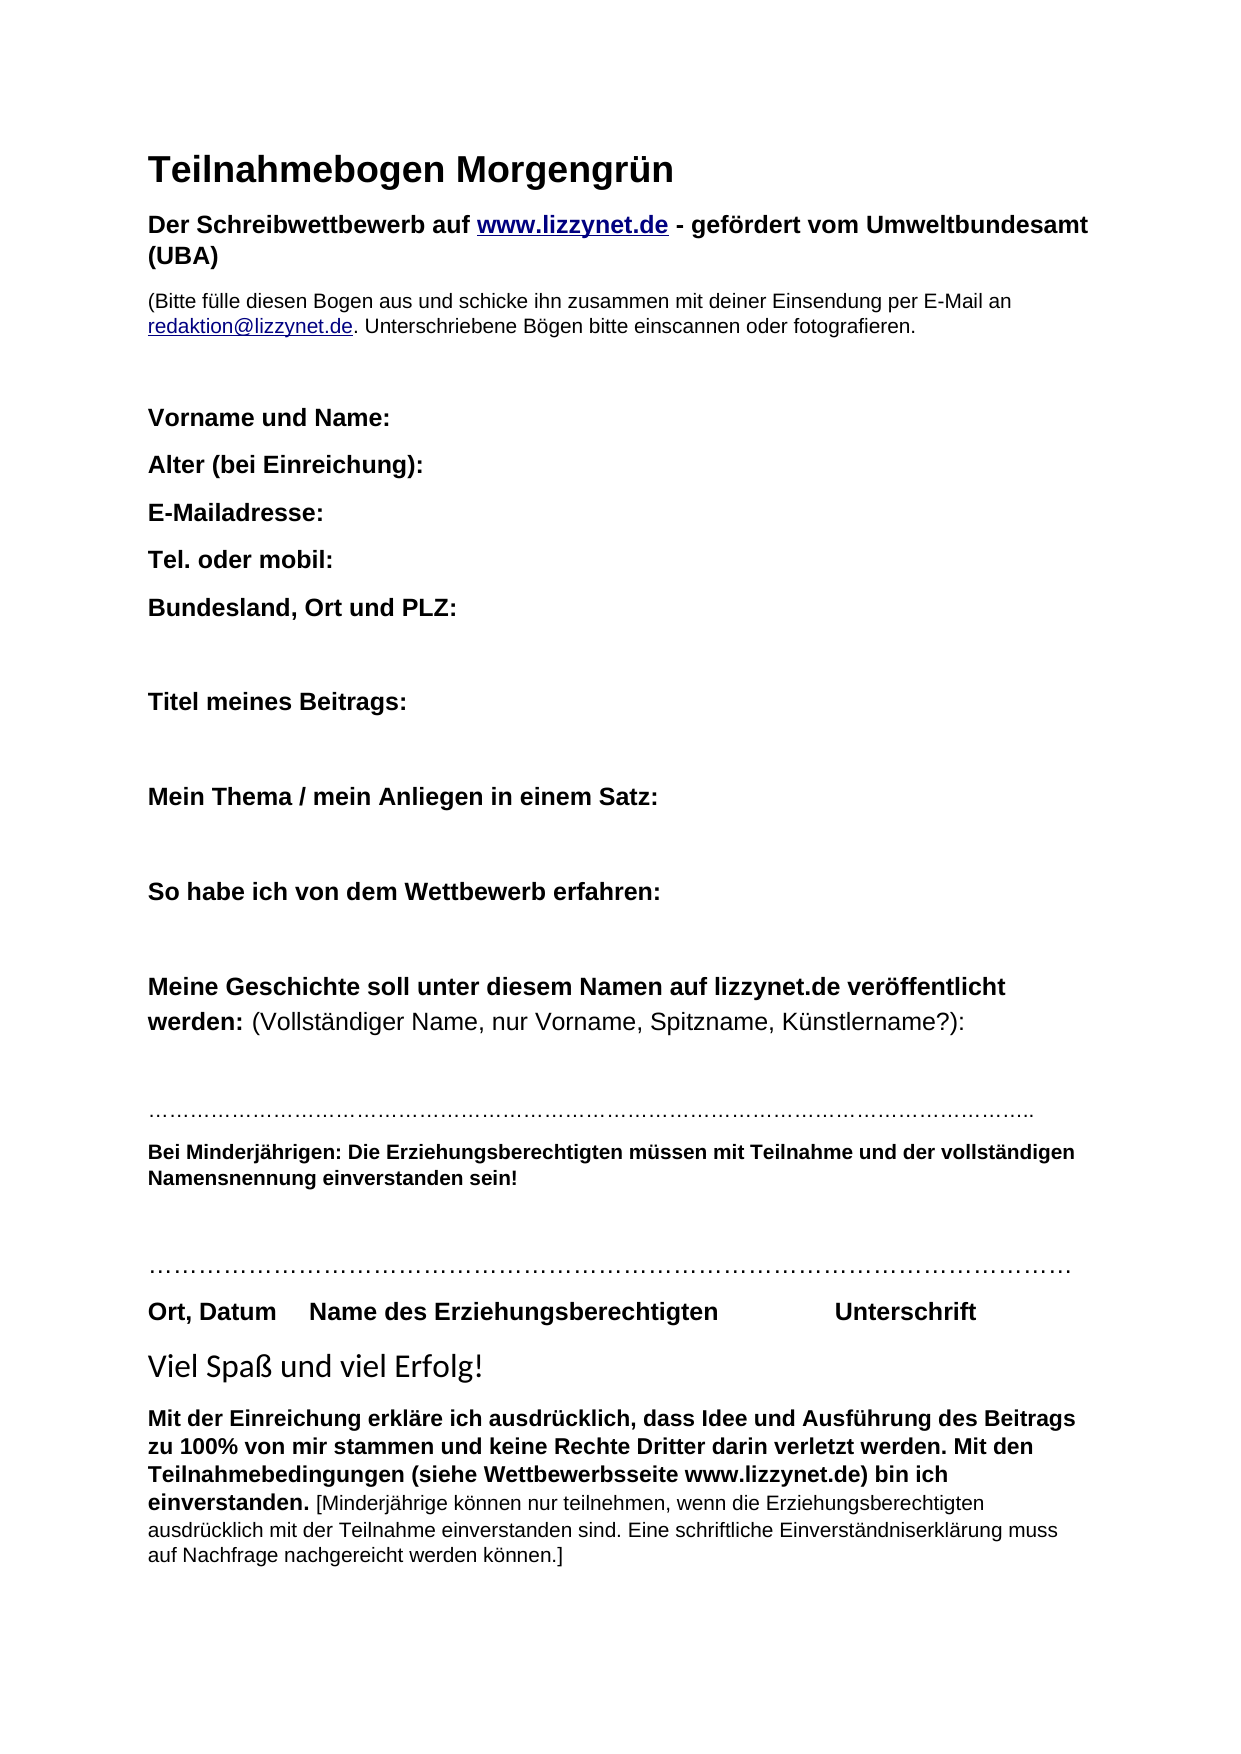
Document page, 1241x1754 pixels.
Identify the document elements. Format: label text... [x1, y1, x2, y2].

text Mein Thema / mein Anliegen in einem Satz: [148, 782, 1093, 811]
text Ort, Datum Name des Erziehungsberechtigten Unterschrift [148, 1297, 1093, 1326]
text Vorname und Name: [148, 403, 1093, 432]
text Alter (bei Einreichung): [148, 450, 1093, 479]
text So habe ich von dem Wettbewerb erfahren: [148, 877, 1093, 906]
text ……………………………………………………………………………………………………………….. [148, 1097, 1093, 1121]
text Meine Geschichte soll unter diesem Namen auf lizzynet.de veröffentlicht werden: (Vollständiger Name, nur Vorname, Spitzname, Künstlername?): [148, 972, 1093, 1036]
text Viel Spaß und viel Erfolg! [148, 1345, 1093, 1386]
text Mit der Einreichung erkläre ich ausdrücklich, dass Idee und Ausführung des Beitrags zu 100% von mir stammen und keine Rechte Dritter darin verletzt werden. Mit den Teilnahmebedingungen (siehe Wettbewerbsseite www.lizzynet.de) bin ich einverstanden. [Minderjährige können nur teilnehmen, wenn die Erziehungsberechtigten ausdrücklich mit der Teilnahme einverstanden sind. Eine schriftliche Einverständniserklärung muss auf Nachfrage nachgereicht werden können.] [148, 1405, 1093, 1567]
text Teilnahmebogen Morgengrün [148, 148, 1093, 191]
text (Bitte fülle diesen Bogen aus und schicke ihn zusammen mit deiner Einsendung per E-Mail an redaktion@lizzynet.de. Unterschriebene Bögen bitte einscannen oder fotografieren. [148, 288, 1093, 338]
text Bundesland, Ort und PLZ: [148, 592, 1093, 621]
text Der Schreibwettbewerb auf www.lizzynet.de - gefördert vom Umweltbundesamt (UBA) [148, 210, 1093, 270]
text ………………………………………………………………………………………………… [148, 1250, 1093, 1279]
text Bei Minderjährigen: Die Erziehungsberechtigten müssen mit Teilnahme und der vollständigen Namensnennung einverstanden sein! [148, 1140, 1093, 1189]
text Tel. oder mobil: [148, 545, 1093, 574]
text Titel meines Beitrags: [148, 687, 1093, 716]
text E-Mailadresse: [148, 498, 1093, 526]
